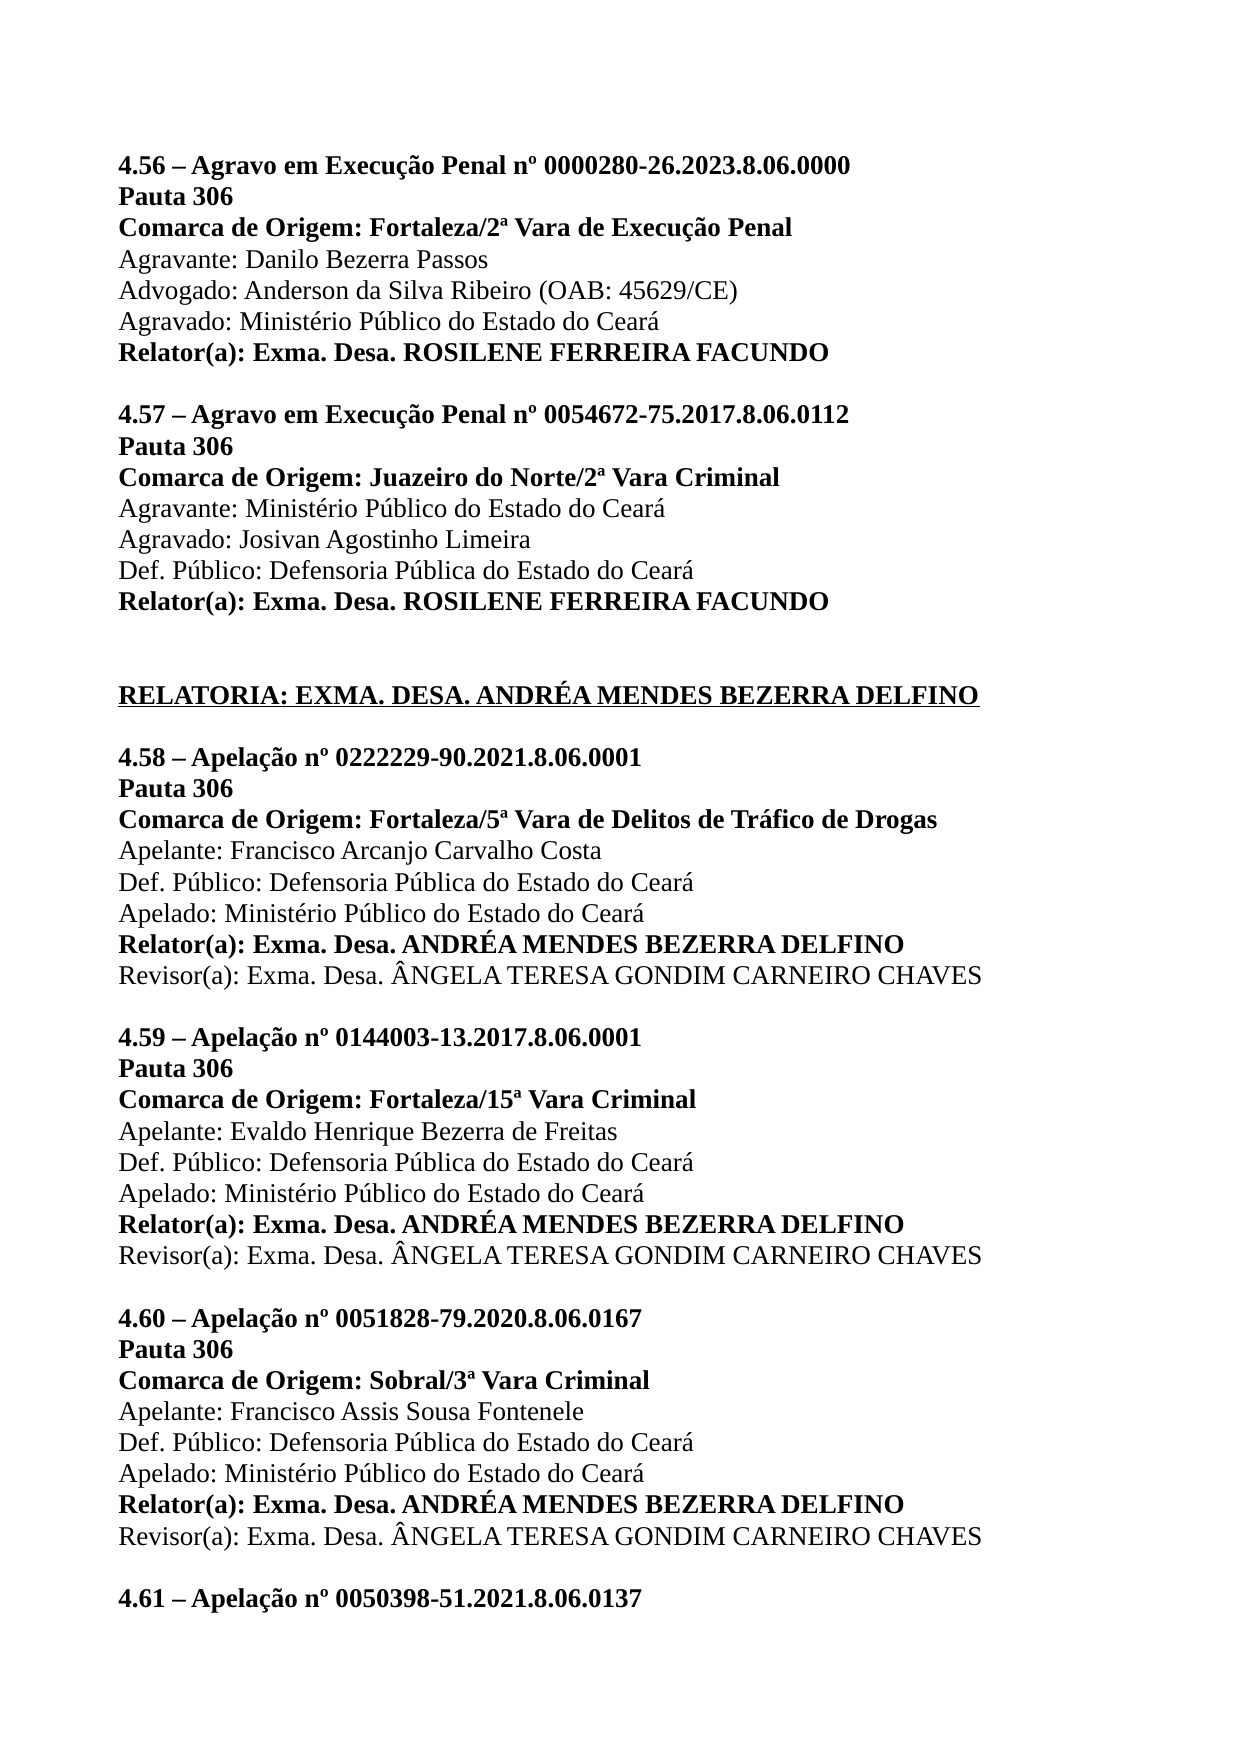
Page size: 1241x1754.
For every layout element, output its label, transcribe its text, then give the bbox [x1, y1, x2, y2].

text Def. Público: Defensoria Pública do Estado do Ceará [118, 1146, 1122, 1177]
text Revisor(a): Exma. Desa. ÂNGELA TERESA GONDIM CARNEIRO CHAVES [118, 1520, 1122, 1551]
text Comarca de Origem: Juazeiro do Norte/2ª Vara Criminal [118, 461, 1122, 492]
text Relator(a): Exma. Desa. ROSILENE FERREIRA FACUNDO [118, 585, 1122, 616]
text Agravante: Danilo Bezerra Passos [118, 243, 1122, 274]
text Revisor(a): Exma. Desa. ÂNGELA TERESA GONDIM CARNEIRO CHAVES [118, 1239, 1122, 1271]
text Relator(a): Exma. Desa. ANDRÉA MENDES BEZERRA DELFINO [118, 1208, 1122, 1239]
text Def. Público: Defensoria Pública do Estado do Ceará [118, 554, 1122, 585]
text Apelante: Francisco Assis Sousa Fontenele [118, 1395, 1122, 1426]
text 4.58 – Apelação nº 0222229-90.2021.8.06.0001 [118, 741, 1122, 772]
text Comarca de Origem: Fortaleza/15ª Vara Criminal [118, 1084, 1122, 1115]
text Pauta 306 [118, 1052, 1122, 1084]
text Comarca de Origem: Fortaleza/5ª Vara de Delitos de Tráfico de Drogas [118, 803, 1122, 834]
text Advogado: Anderson da Silva Ribeiro (OAB: 45629/CE) [118, 274, 1122, 305]
text Relator(a): Exma. Desa. ROSILENE FERREIRA FACUNDO [118, 336, 1122, 367]
text Agravado: Josivan Agostinho Limeira [118, 523, 1122, 554]
text Relator(a): Exma. Desa. ANDRÉA MENDES BEZERRA DELFINO [118, 1488, 1122, 1520]
text 4.56 – Agravo em Execução Penal nº 0000280-26.2023.8.06.0000 [118, 149, 1122, 180]
text RELATORIA: EXMA. DESA. ANDRÉA MENDES BEZERRA DELFINO [118, 679, 1122, 710]
text Revisor(a): Exma. Desa. ÂNGELA TERESA GONDIM CARNEIRO CHAVES [118, 959, 1122, 990]
text 4.60 – Apelação nº 0051828-79.2020.8.06.0167 [118, 1302, 1122, 1333]
text Apelado: Ministério Público do Estado do Ceará [118, 1177, 1122, 1208]
text Pauta 306 [118, 429, 1122, 461]
text Apelado: Ministério Público do Estado do Ceará [118, 1457, 1122, 1488]
text Pauta 306 [118, 1333, 1122, 1364]
text Agravante: Ministério Público do Estado do Ceará [118, 492, 1122, 523]
text Comarca de Origem: Sobral/3ª Vara Criminal [118, 1364, 1122, 1395]
text Relator(a): Exma. Desa. ANDRÉA MENDES BEZERRA DELFINO [118, 928, 1122, 959]
text 4.57 – Agravo em Execução Penal nº 0054672-75.2017.8.06.0112 [118, 398, 1122, 429]
text Pauta 306 [118, 772, 1122, 803]
text Agravado: Ministério Público do Estado do Ceará [118, 305, 1122, 336]
text Comarca de Origem: Fortaleza/2ª Vara de Execução Penal [118, 212, 1122, 243]
text 4.59 – Apelação nº 0144003-13.2017.8.06.0001 [118, 1021, 1122, 1052]
text Def. Público: Defensoria Pública do Estado do Ceará [118, 1426, 1122, 1457]
text Apelante: Francisco Arcanjo Carvalho Costa [118, 834, 1122, 866]
text Apelante: Evaldo Henrique Bezerra de Freitas [118, 1115, 1122, 1146]
text Pauta 306 [118, 180, 1122, 212]
text Apelado: Ministério Público do Estado do Ceará [118, 897, 1122, 928]
text Def. Público: Defensoria Pública do Estado do Ceará [118, 866, 1122, 897]
